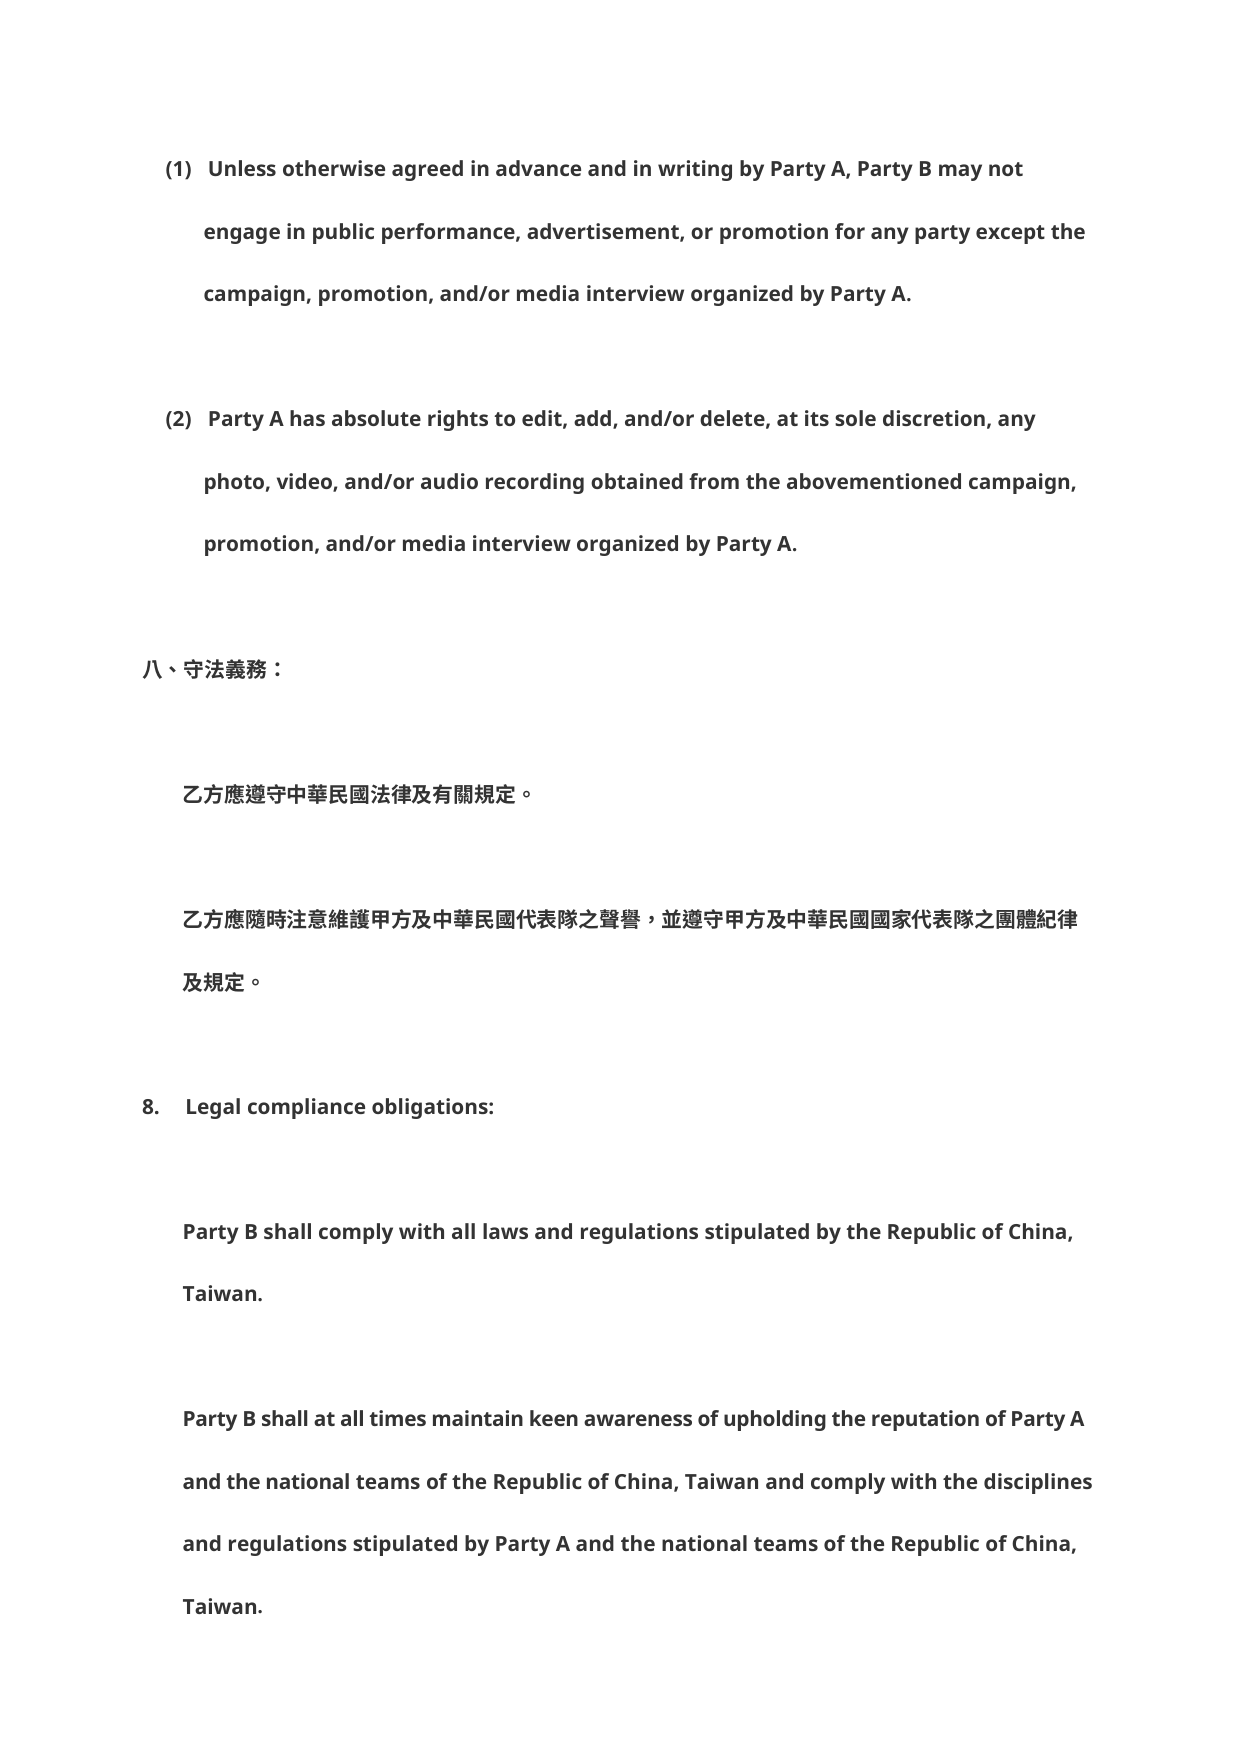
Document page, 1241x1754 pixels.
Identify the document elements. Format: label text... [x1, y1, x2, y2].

text Party B shall comply with all laws and regulations stipulated by the Republic of China, Taiwan. [182, 1189, 1098, 1314]
text (2) Party A has absolute rights to edit, add, and/or delete, at its sole discretion, any photo, video, and/or audio recording obtained from the abovementioned campaign, promotion, and/or media interview organized by Party A. [165, 377, 1098, 564]
text 乙方應隨時注意維護甲方及中華民國代表隊之聲譽，並遵守甲方及中華民國國家代表隊之團體紀律及規定。 [182, 877, 1098, 1002]
text 八、守法義務： [142, 627, 1098, 689]
text Party B shall at all times maintain keen awareness of upholding the reputation of Party A and the national teams of the Republic of China, Taiwan and comply with the disciplines and regulations stipulated by Party A and the national teams of the Republic of China, Taiwan. [182, 1377, 1098, 1627]
text 8. Legal compliance obligations: [142, 1064, 1098, 1127]
text (1) Unless otherwise agreed in advance and in writing by Party A, Party B may not engage in public performance, advertisement, or promotion for any party except the campaign, promotion, and/or media interview organized by Party A. [165, 127, 1098, 314]
text 乙方應遵守中華民國法律及有關規定。 [182, 752, 1098, 814]
